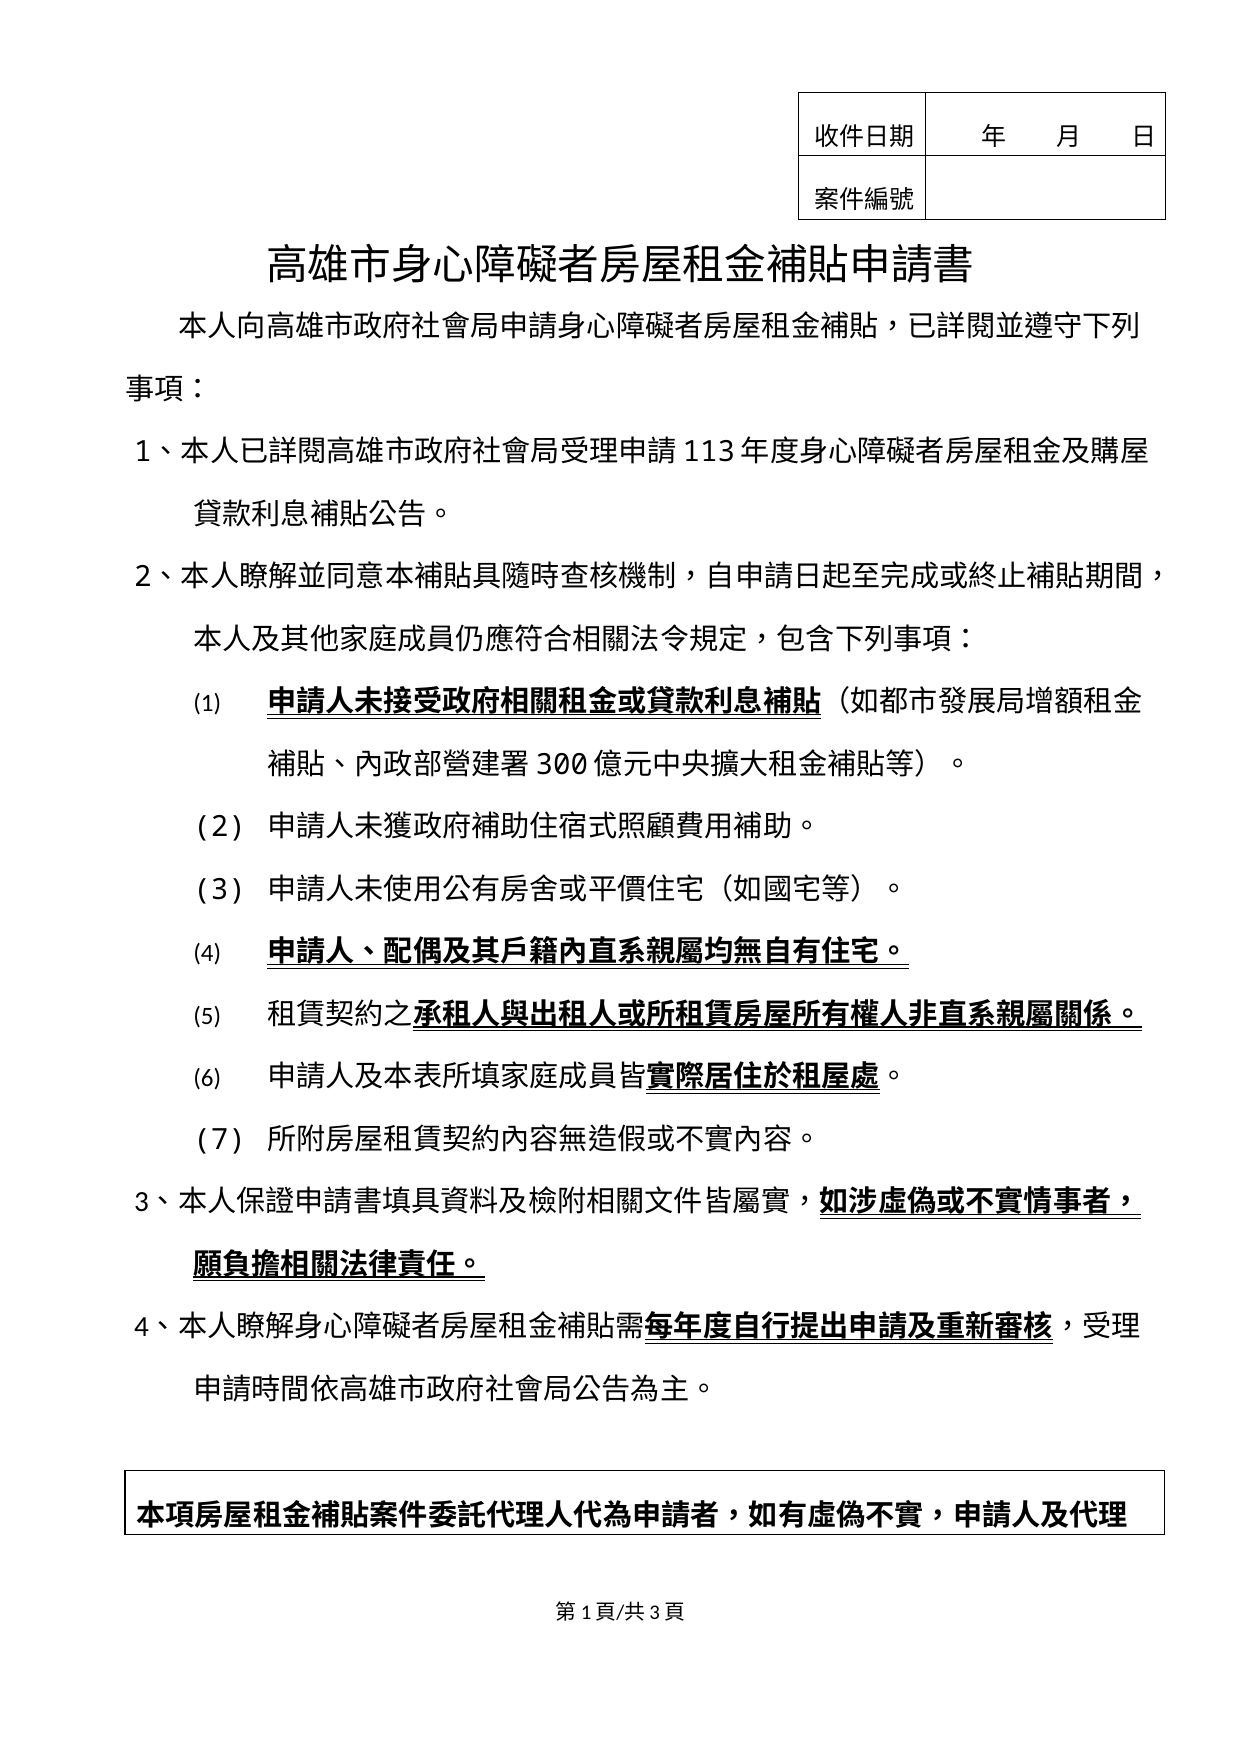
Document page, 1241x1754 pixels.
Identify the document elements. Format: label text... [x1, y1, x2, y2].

list 租賃契約之承租人與出租人或所租賃房屋所有權人非直系親屬關係。 [193, 970, 1165, 1032]
list 本人瞭解身心障礙者房屋租金補貼需每年度自行提出申請及重新審核，受理申請時間依高雄市政府社會局公告為主。 [134, 1282, 1165, 1407]
table_header 本項房屋租金補貼案件委託代理人代為申請者，如有虛偽不實，申請人及代理 [126, 1471, 1164, 1533]
list 申請人及本表所填家庭成員皆實際居住於租屋處。 [193, 1032, 1165, 1095]
text 高雄市身心障礙者房屋租金補貼申請書 [75, 220, 1165, 282]
list 本人瞭解並同意本補貼具隨時查核機制，自申請日起至完成或終止補貼期間，本人及其他家庭成員仍應符合相關法令規定，包含下列事項： [134, 532, 1165, 657]
table_cell 案件編號 [799, 156, 925, 219]
list 申請人、配偶及其戶籍內直系親屬均無自有住宅。 [193, 907, 1165, 970]
text 本人向高雄市政府社會局申請身心障礙者房屋租金補貼，已詳閱並遵守下列事項： [125, 282, 1165, 407]
table_cell [926, 156, 1165, 219]
list 申請人未接受政府相關租金或貸款利息補貼（如都市發展局增額租金補貼、內政部營建署300億元中央擴大租金補貼等）。 [193, 657, 1165, 782]
table_header 年 月 日 [926, 93, 1165, 155]
list 所附房屋租賃契約內容無造假或不實內容。 [193, 1095, 1165, 1157]
list 本人保證申請書填具資料及檢附相關文件皆屬實，如涉虛偽或不實情事者，願負擔相關法律責任。 [134, 1157, 1165, 1282]
list 申請人未獲政府補助住宿式照顧費用補助。 [193, 782, 1165, 845]
list 申請人未使用公有房舍或平價住宅（如國宅等）。 [193, 845, 1165, 907]
table_header 收件日期 [799, 93, 925, 155]
list 本人已詳閱高雄市政府社會局受理申請113年度身心障礙者房屋租金及購屋貸款利息補貼公告。 [134, 407, 1165, 532]
